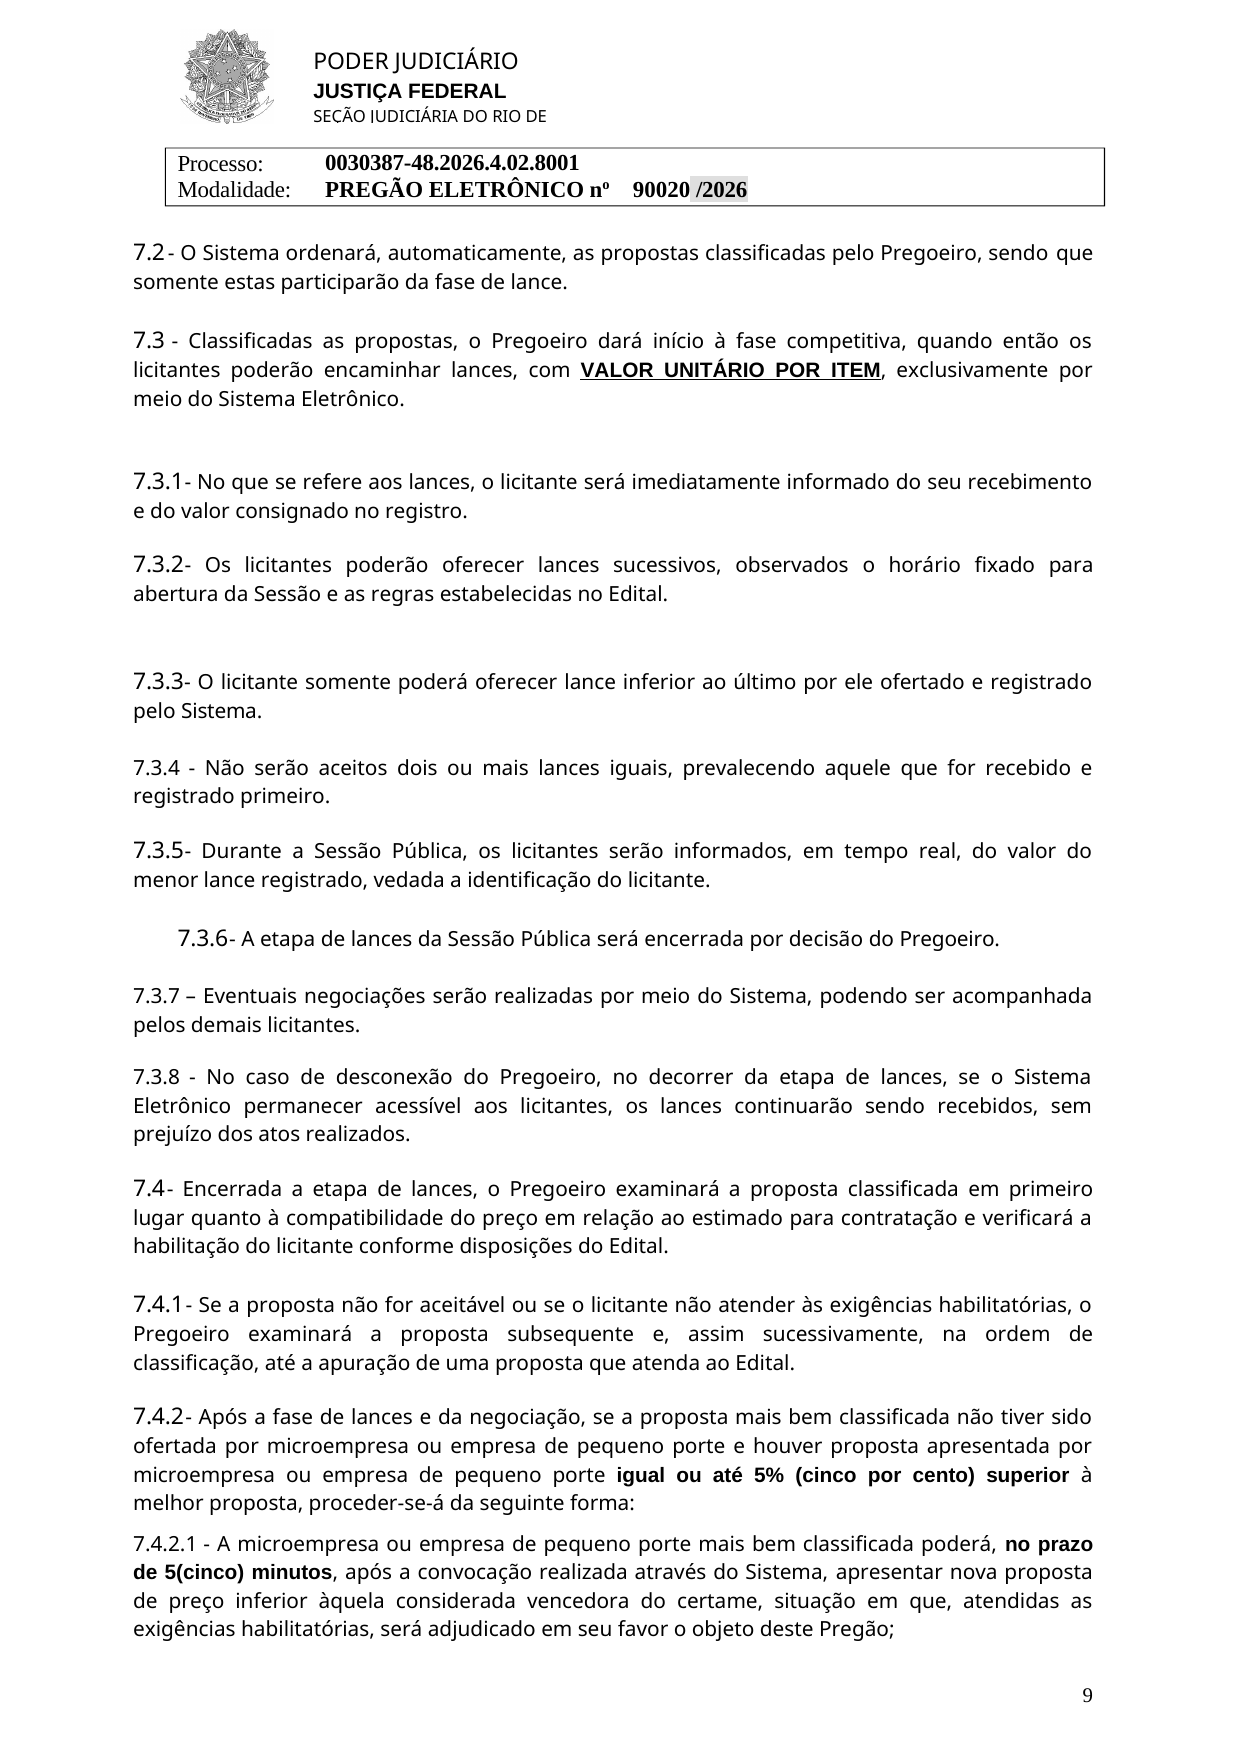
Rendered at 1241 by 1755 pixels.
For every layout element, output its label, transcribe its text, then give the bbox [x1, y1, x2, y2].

list - Durante a Sessão Pública, os licitantes serão informados, em tempo real, do valor do menor lance registrado, vedada a identificação do licitante. [133, 834, 1093, 893]
list - A microempresa ou empresa de pequeno porte mais bem classificada poderá, no prazo de 5(cinco) minutos, após a convocação realizada através do Sistema, apresentar nova proposta de preço inferior àquela considerada vencedora do certame, situação em que, atendidas as exigências habilitatórias, será adjudicado em seu favor o objeto deste Pregão; [133, 1529, 1093, 1643]
list - A etapa de lances da Sessão Pública será encerrada por decisão do Pregoeiro. [177, 922, 1137, 953]
list - O licitante somente poderá oferecer lance inferior ao último por ele ofertado e registrado pelo Sistema. [133, 665, 1093, 724]
list – Eventuais negociações serão realizadas por meio do Sistema, podendo ser acompanhada pelos demais licitantes. [133, 982, 1093, 1038]
list - O Sistema ordenará, automaticamente, as propostas classificadas pelo Pregoeiro, sendo que somente estas participarão da fase de lance. [133, 236, 1093, 296]
list - No caso de desconexão do Pregoeiro, no decorrer da etapa de lances, se o Sistema Eletrônico permanecer acessível aos licitantes, os lances continuarão sendo recebidos, sem prejuízo dos atos realizados. [133, 1062, 1093, 1148]
list - Os licitantes poderão oferecer lances sucessivos, observados o horário fixado para abertura da Sessão e as regras estabelecidas no Edital. [133, 548, 1093, 608]
list - Não serão aceitos dois ou mais lances iguais, prevalecendo aquele que for recebido e registrado primeiro. [133, 753, 1093, 810]
list - Se a proposta não for aceitável ou se o licitante não atender às exigências habilitatórias, o Pregoeiro examinará a proposta subsequente e, assim sucessivamente, na ordem de classificação, até a apuração de uma proposta que atenda ao Edital. [133, 1288, 1093, 1376]
list - Após a fase de lances e da negociação, se a proposta mais bem classificada não tiver sido ofertada por microempresa ou empresa de pequeno porte e houver proposta apresentada por microempresa ou empresa de pequeno porte igual ou até 5% (cinco por cento) superior à melhor proposta, proceder-se-á da seguinte forma: [133, 1400, 1093, 1517]
list - Encerrada a etapa de lances, o Pregoeiro examinará a proposta classificada em primeiro lugar quanto à compatibilidade do preço em relação ao estimado para contratação e verificará a habilitação do licitante conforme disposições do Edital. [133, 1172, 1093, 1260]
list - No que se refere aos lances, o licitante será imediatamente informado do seu recebimento e do valor consignado no registro. [133, 465, 1093, 524]
list - Classificadas as propostas, o Pregoeiro dará início à fase competitiva, quando então os licitantes poderão encaminhar lances, com VALOR UNITÁRIO POR ITEM, exclusivamente por meio do Sistema Eletrônico. [133, 324, 1093, 412]
